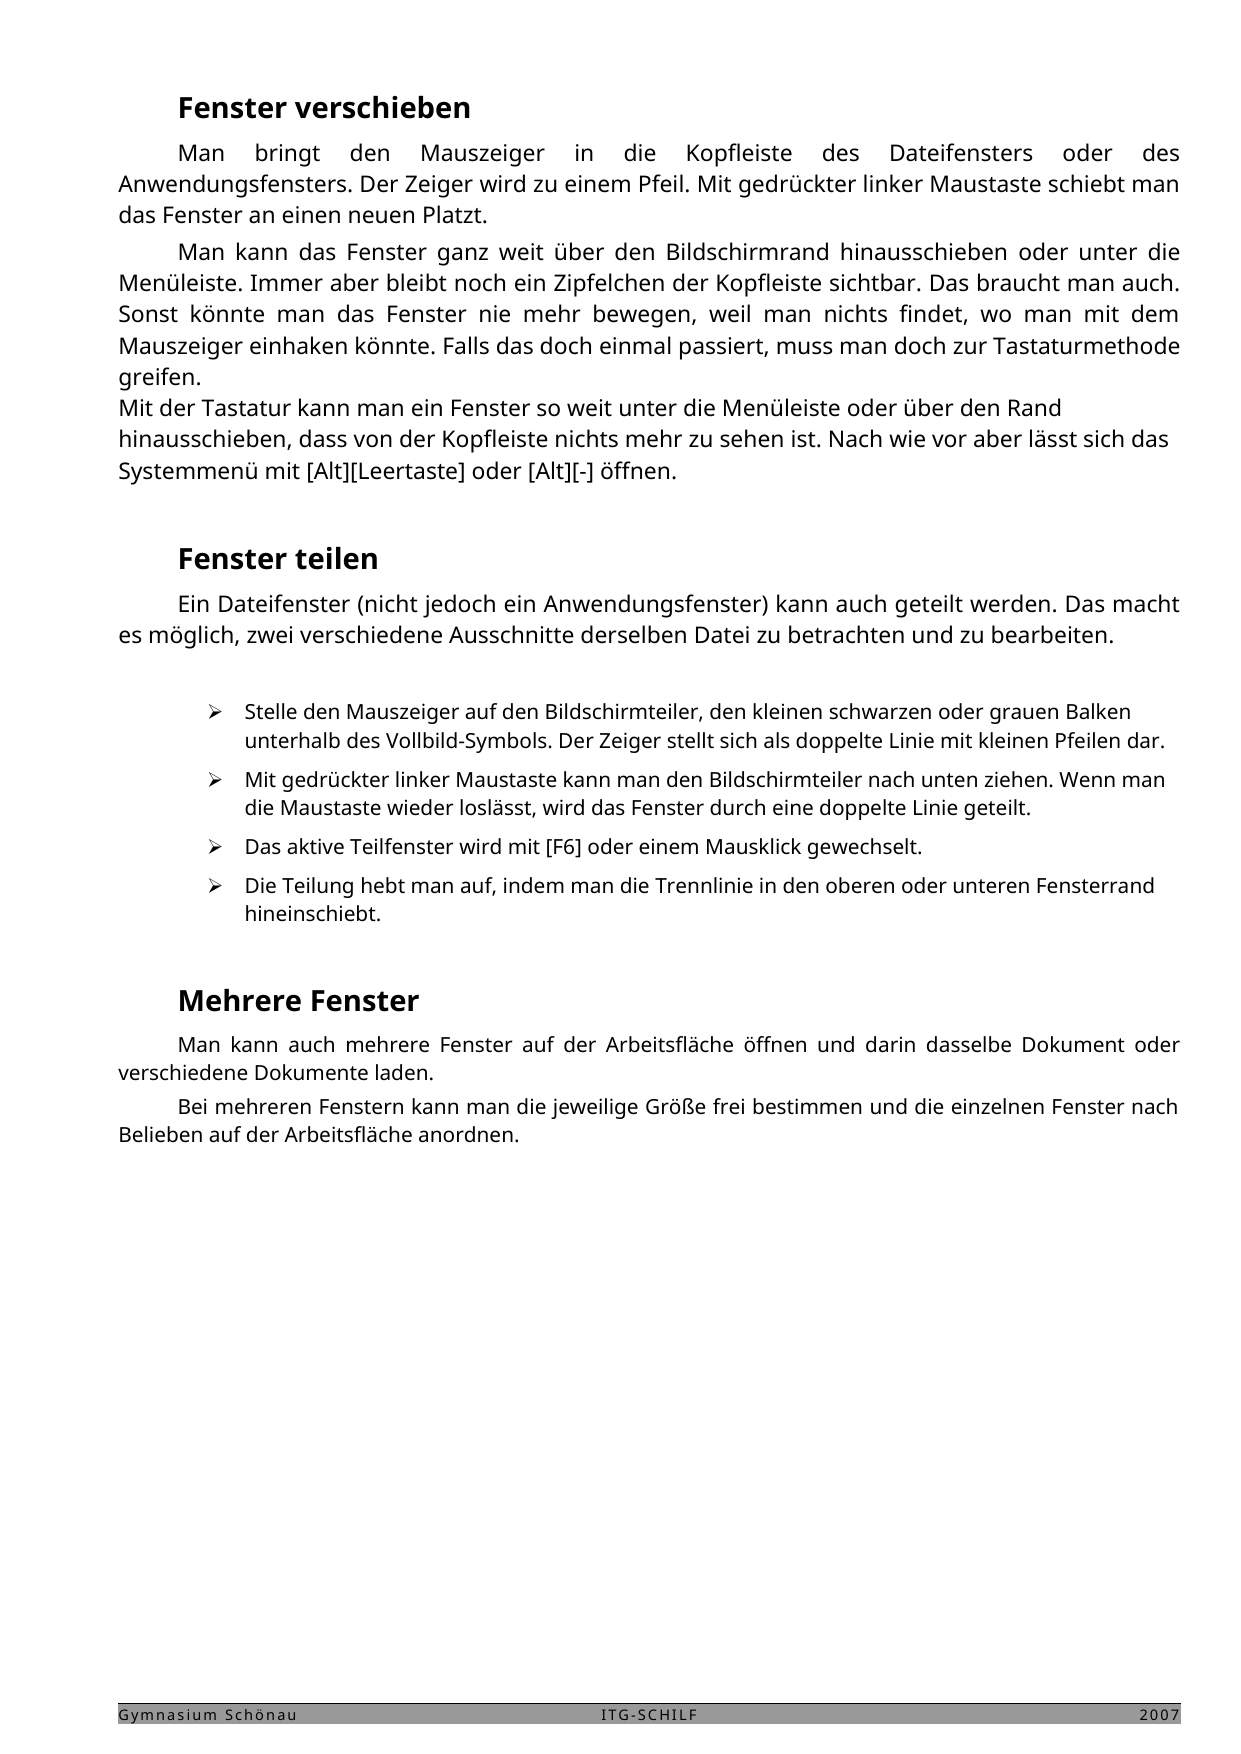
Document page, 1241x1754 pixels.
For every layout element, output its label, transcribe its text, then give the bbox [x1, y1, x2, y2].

list Stelle den Mauszeiger auf den Bildschirmteiler, den kleinen schwarzen oder grauen Balken unterhalb des Vollbild-Symbols. Der Zeiger stellt sich als doppelte Linie mit kleinen Pfeilen dar. [207, 697, 1181, 754]
text Mit der Tastatur kann man ein Fenster so weit unter die Menüleiste oder über den Rand hinausschieben, dass von der Kopfleiste nichts mehr zu sehen ist. Nach wie vor aber lässt sich das Systemmenü mit [Alt][Leertaste] oder [Alt][-] öffnen. [118, 392, 1181, 486]
text Ein Dateifenster (nicht jedoch ein Anwendungsfenster) kann auch geteilt werden. Das macht es möglich, zwei verschiedene Ausschnitte derselben Datei zu betrachten und zu bearbeiten. [118, 588, 1181, 651]
text Man kann auch mehrere Fenster auf der Arbeitsfläche öffnen und darin dasselbe Dokument oder verschiedene Dokumente laden. [118, 1030, 1181, 1087]
list Das aktive Teilfenster wird mit [F6] oder einem Mausklick gewechselt. [207, 832, 1181, 861]
text Man bringt den Mauszeiger in die Kopfleiste des Dateifensters oder des Anwendungsfensters. Der Zeiger wird zu einem Pfeil. Mit gedrückter linker Maustaste schiebt man das Fenster an einen neuen Platzt. [118, 137, 1181, 231]
subtitle Fenster teilen [177, 538, 1181, 578]
text Man kann das Fenster ganz weit über den Bildschirmrand hinausschieben oder unter die Menüleiste. Immer aber bleibt noch ein Zipfelchen der Kopfleiste sichtbar. Das braucht man auch. Sonst könnte man das Fenster nie mehr bewegen, weil man nichts findet, wo man mit dem Mauszeiger einhaken könnte. Falls das doch einmal passiert, muss man doch zur Tastaturmethode greifen. [118, 236, 1181, 392]
list Die Teilung hebt man auf, indem man die Trennlinie in den oberen oder unteren Fensterrand hineinschiebt. [207, 871, 1181, 928]
subtitle Mehrere Fenster [177, 980, 1181, 1019]
list Mit gedrückter linker Maustaste kann man den Bildschirmteiler nach unten ziehen. Wenn man die Maustaste wieder loslässt, wird das Fenster durch eine doppelte Linie geteilt. [207, 765, 1181, 822]
subtitle Fenster verschieben [177, 87, 1181, 127]
text Bei mehreren Fenstern kann man die jeweilige Größe frei bestimmen und die einzelnen Fenster nach Belieben auf der Arbeitsfläche anordnen. [118, 1092, 1181, 1149]
